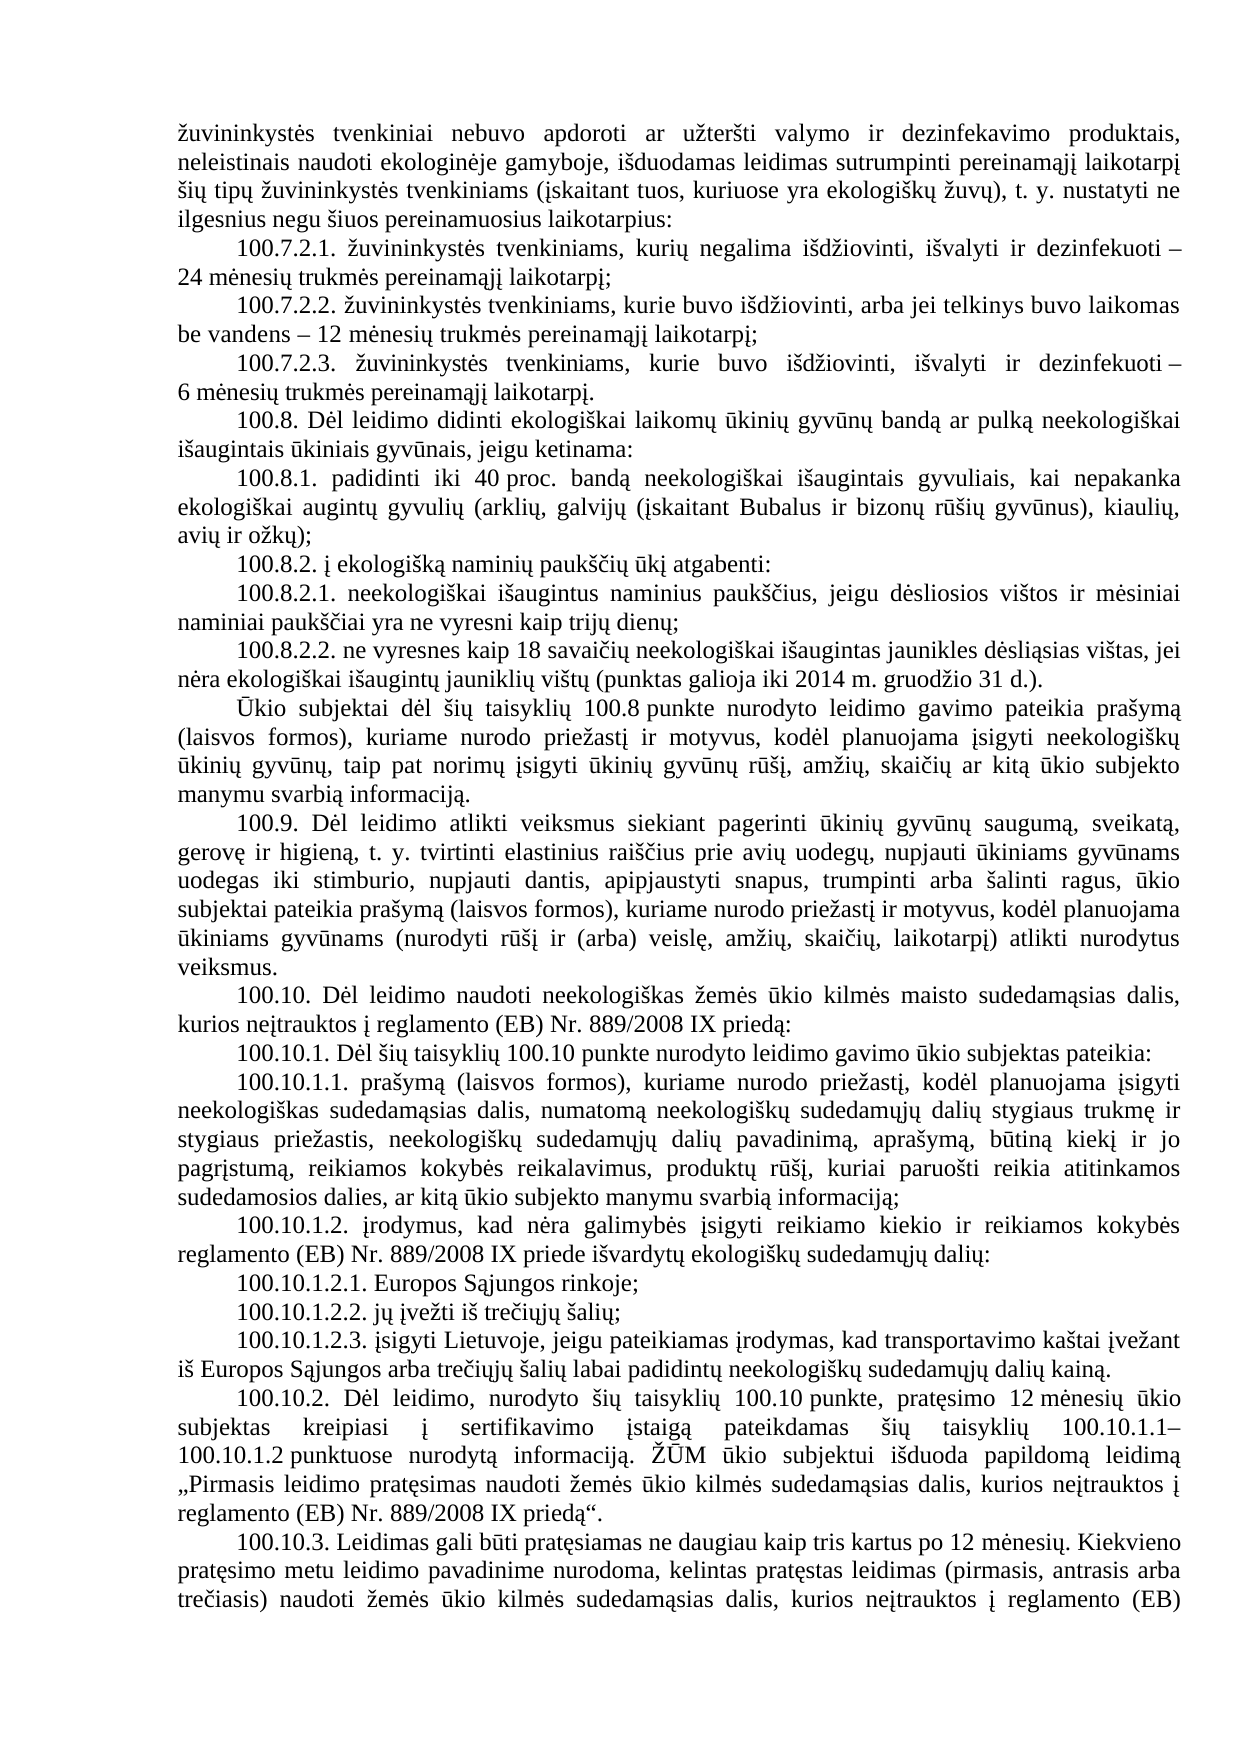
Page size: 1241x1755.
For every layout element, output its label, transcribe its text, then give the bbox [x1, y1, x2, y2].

text 100.8.2.2. ne vyresnes kaip 18 savaičių neekologiškai išaugintas jaunikles dėsliąsias vištas, jei nėra ekologiškai išaugintų jauniklių vištų (punktas galioja iki 2014 m. gruodžio 31 d.). [177, 636, 1181, 693]
text 100.8.2.1. neekologiškai išaugintus naminius paukščius, jeigu dėsliosios vištos ir mėsiniai naminiai paukščiai yra ne vyresni kaip trijų dienų; [177, 578, 1181, 636]
text žuvininkystės tvenkiniai nebuvo apdoroti ar užteršti valymo ir dezinfekavimo produktais, neleistinais naudoti ekologinėje gamyboje, išduodamas leidimas sutrumpinti pereinamąjį laikotarpį šių tipų žuvininkystės tvenkiniams (įskaitant tuos, kuriuose yra ekologiškų žuvų), t. y. nustatyti ne ilgesnius negu šiuos pereinamuosius laikotarpius: [177, 118, 1181, 233]
text 100.10.3. Leidimas gali būti pratęsiamas ne daugiau kaip tris kartus po 12 mėnesių. Kiekvieno pratęsimo metu leidimo pavadinime nurodoma, kelintas pratęstas leidimas (pirmasis, antrasis arba trečiasis) naudoti žemės ūkio kilmės sudedamąsias dalis, kurios neįtrauktos į reglamento (EB) [177, 1527, 1181, 1613]
text 100.9. Dėl leidimo atlikti veiksmus siekiant pagerinti ūkinių gyvūnų saugumą, sveikatą, gerovę ir higieną, t. y. tvirtinti elastinius raiščius prie avių uodegų, nupjauti ūkiniams gyvūnams uodegas iki stimburio, nupjauti dantis, apipjaustyti snapus, trumpinti arba šalinti ragus, ūkio subjektai pateikia prašymą (laisvos formos), kuriame nurodo priežastį ir motyvus, kodėl planuojama ūkiniams gyvūnams (nurodyti rūšį ir (arba) veislę, amžių, skaičių, laikotarpį) atlikti nurodytus veiksmus. [177, 808, 1181, 981]
text 100.10.1. Dėl šių taisyklių 100.10 punkte nurodyto leidimo gavimo ūkio subjektas pateikia: [177, 1038, 1181, 1067]
text 100.10.1.2.2. jų įvežti iš trečiųjų šalių; [177, 1297, 1181, 1326]
text 100.10.2. Dėl leidimo, nurodyto šių taisyklių 100.10 punkte, pratęsimo 12 mėnesių ūkio subjektas kreipiasi į sertifikavimo įstaigą pateikdamas šių taisyklių 100.10.1.1–100.10.1.2 punktuose nurodytą informaciją. ŽŪM ūkio subjektui išduoda papildomą leidimą „Pirmasis leidimo pratęsimas naudoti žemės ūkio kilmės sudedamąsias dalis, kurios neįtrauktos į reglamento (EB) Nr. 889/2008 IX priedą“. [177, 1383, 1181, 1527]
text 100.7.2.1. žuvininkystės tvenkiniams, kurių negalima išdžiovinti, išvalyti ir dezinfekuoti – 24 mėnesių trukmės pereinamąjį laikotarpį; [177, 233, 1181, 291]
text 100.8.1. padidinti iki 40 proc. bandą neekologiškai išaugintais gyvuliais, kai nepakanka ekologiškai augintų gyvulių (arklių, galvijų (įskaitant Bubalus ir bizonų rūšių gyvūnus), kiaulių, avių ir ožkų); [177, 463, 1181, 549]
text Ūkio subjektai dėl šių taisyklių 100.8 punkte nurodyto leidimo gavimo pateikia prašymą (laisvos formos), kuriame nurodo priežastį ir motyvus, kodėl planuojama įsigyti neekologiškų ūkinių gyvūnų, taip pat norimų įsigyti ūkinių gyvūnų rūšį, amžių, skaičių ar kitą ūkio subjekto manymu svarbią informaciją. [177, 693, 1181, 808]
text 100.10.1.2.3. įsigyti Lietuvoje, jeigu pateikiamas įrodymas, kad transportavimo kaštai įvežant iš Europos Sąjungos arba trečiųjų šalių labai padidintų neekologiškų sudedamųjų dalių kainą. [177, 1326, 1181, 1383]
text 100.10.1.1. prašymą (laisvos formos), kuriame nurodo priežastį, kodėl planuojama įsigyti neekologiškas sudedamąsias dalis, numatomą neekologiškų sudedamųjų dalių stygiaus trukmę ir stygiaus priežastis, neekologiškų sudedamųjų dalių pavadinimą, aprašymą, būtiną kiekį ir jo pagrįstumą, reikiamos kokybės reikalavimus, produktų rūšį, kuriai paruošti reikia atitinkamos sudedamosios dalies, ar kitą ūkio subjekto manymu svarbią informaciją; [177, 1067, 1181, 1211]
text 100.8.2. į ekologišką naminių paukščių ūkį atgabenti: [177, 549, 1181, 578]
text 100.10.1.2. įrodymus, kad nėra galimybės įsigyti reikiamo kiekio ir reikiamos kokybės reglamento (EB) Nr. 889/2008 IX priede išvardytų ekologiškų sudedamųjų dalių: [177, 1211, 1181, 1268]
text 100.7.2.3. žuvininkystės tvenkiniams, kurie buvo išdžiovinti, išvalyti ir dezinfekuoti – 6 mėnesių trukmės pereinamąjį laikotarpį. [177, 348, 1181, 406]
text 100.10.1.2.1. Europos Sąjungos rinkoje; [177, 1268, 1181, 1297]
text 100.8. Dėl leidimo didinti ekologiškai laikomų ūkinių gyvūnų bandą ar pulką neekologiškai išaugintais ūkiniais gyvūnais, jeigu ketinama: [177, 406, 1181, 463]
text 100.7.2.2. žuvininkystės tvenkiniams, kurie buvo išdžiovinti, arba jei telkinys buvo laikomas be vandens – 12 mėnesių trukmės pereinamąjį laikotarpį; [177, 291, 1181, 348]
text 100.10. Dėl leidimo naudoti neekologiškas žemės ūkio kilmės maisto sudedamąsias dalis, kurios neįtrauktos į reglamento (EB) Nr. 889/2008 IX priedą: [177, 981, 1181, 1038]
